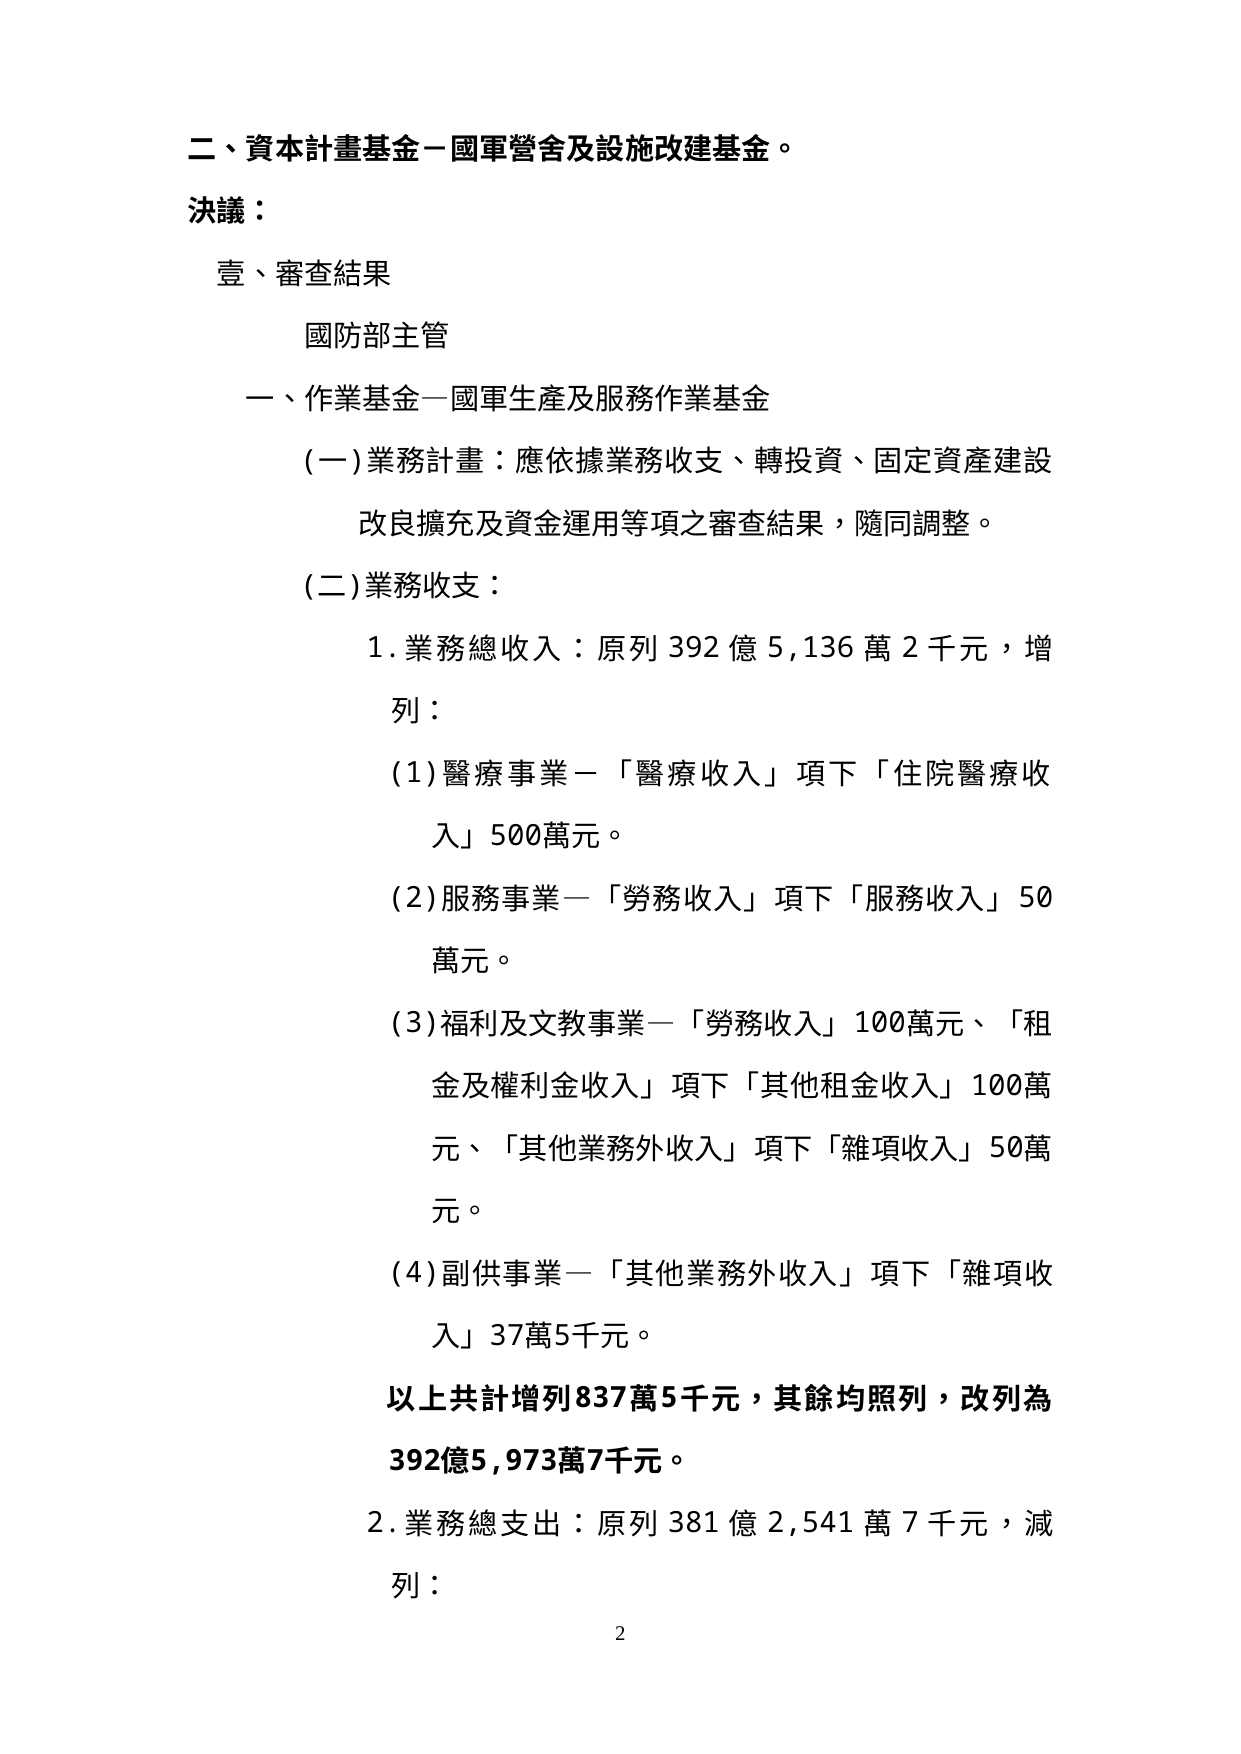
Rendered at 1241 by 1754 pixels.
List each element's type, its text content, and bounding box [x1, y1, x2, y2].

text 壹、審查結果 [217, 230, 1053, 292]
text (4)副供事業—「其他業務外收入」項下「雜項收入」37萬5千元。 [387, 1230, 1053, 1355]
text 一、作業基金—國軍生產及服務作業基金 [187, 355, 1053, 417]
text 1.業務總收入：原列392億5,136萬2千元，增列： [366, 605, 1053, 730]
text 二、資本計畫基金－國軍營舍及設施改建基金。 [187, 105, 1053, 167]
text 以上共計增列837萬5千元，其餘均照列，改列為392億5,973萬7千元。 [387, 1355, 1053, 1480]
text (3)福利及文教事業—「勞務收入」100萬元、「租金及權利金收入」項下「其他租金收入」100萬元、「其他業務外收入」項下「雜項收入」50萬元。 [387, 980, 1053, 1230]
text 決議： [187, 167, 1053, 230]
text (1)醫療事業－「醫療收入」項下「住院醫療收入」500萬元。 [387, 730, 1053, 855]
text (二)業務收支： [300, 542, 1053, 605]
text 2.業務總支出：原列381億2,541萬7千元，減列： [366, 1480, 1053, 1605]
text (2)服務事業—「勞務收入」項下「服務收入」50萬元。 [387, 855, 1053, 980]
text 國防部主管 [187, 292, 1053, 355]
text (一)業務計畫：應依據業務收支、轉投資、固定資產建設改良擴充及資金運用等項之審查結果，隨同調整。 [300, 417, 1053, 542]
